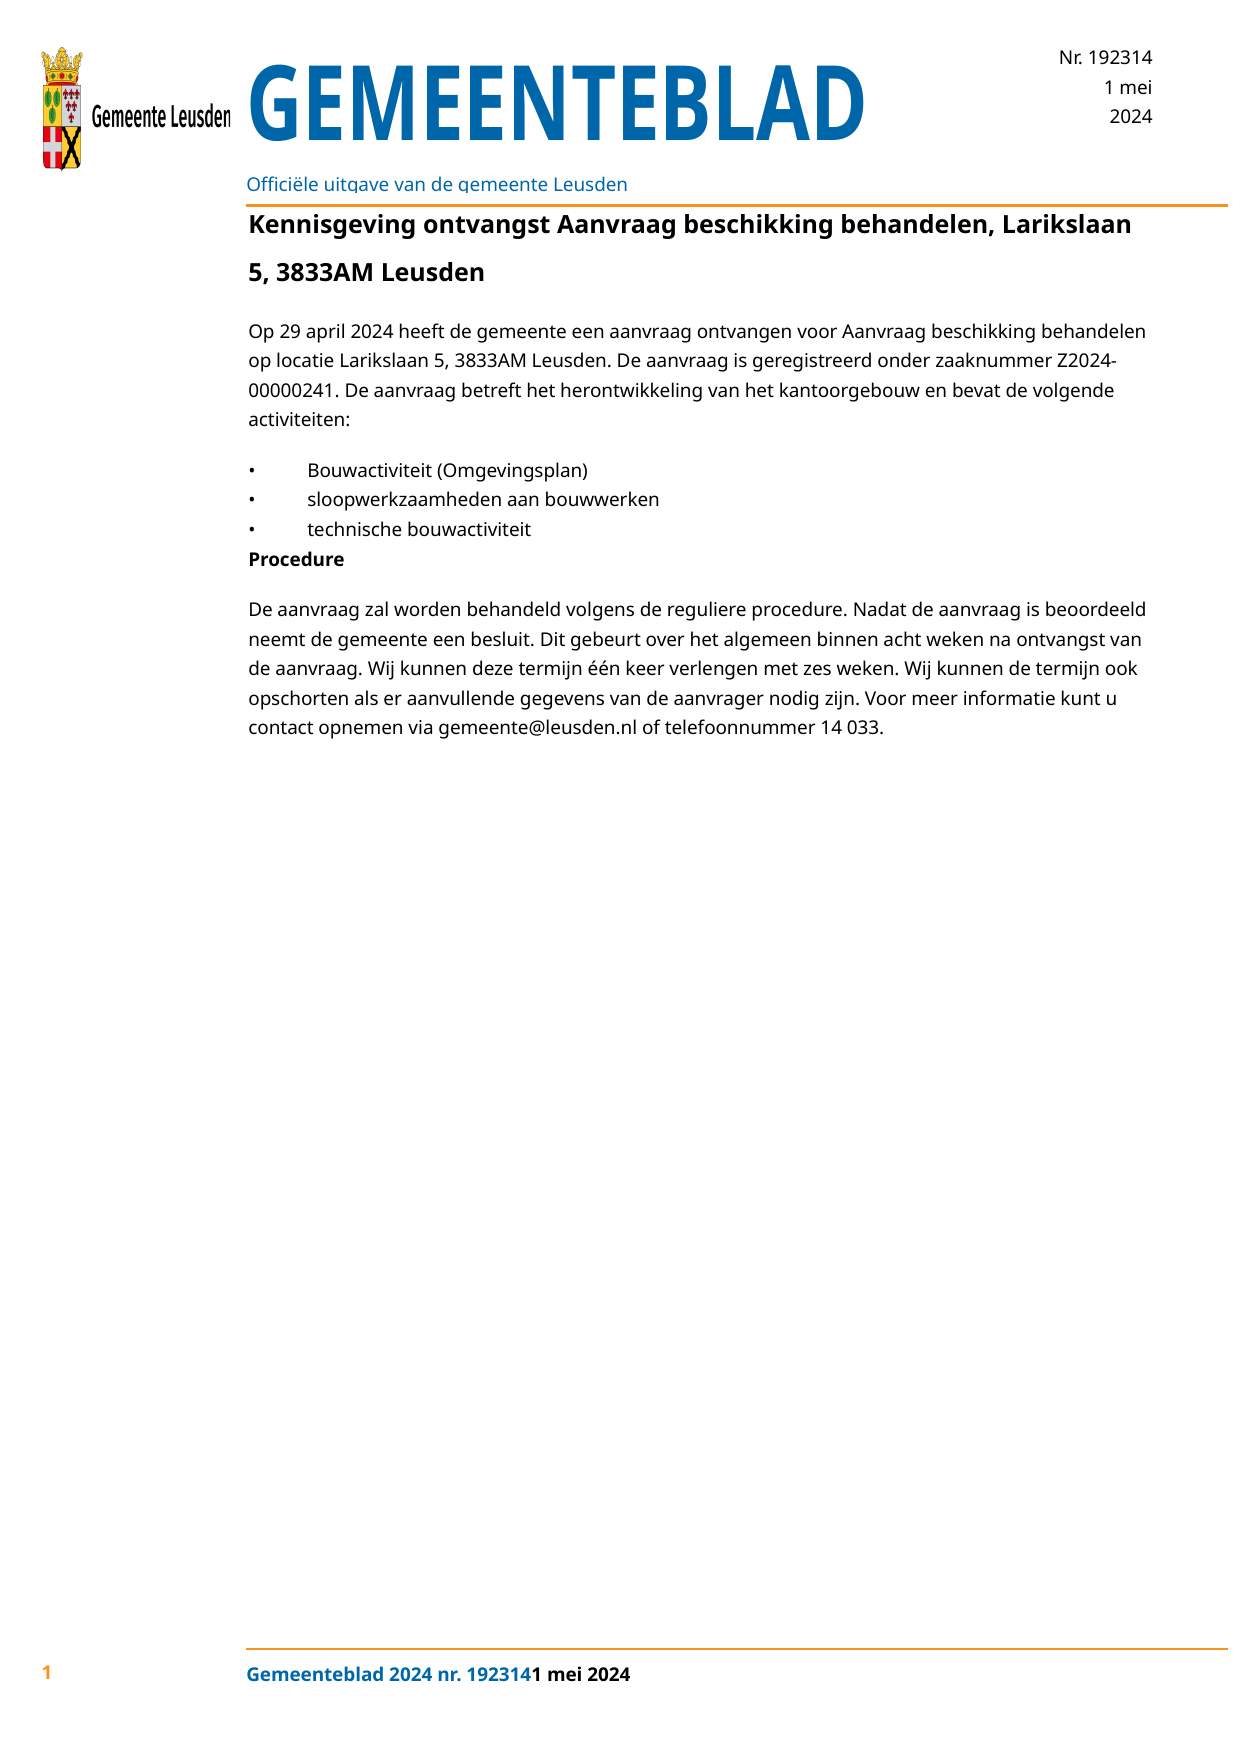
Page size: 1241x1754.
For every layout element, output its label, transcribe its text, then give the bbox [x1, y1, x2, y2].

text Kennisgeving ontvangst Aanvraag beschikking behandelen, Larikslaan 5, 3833AM Leusden [248, 207, 1152, 288]
list Bouwactiviteit (Omgevingsplan) [248, 457, 1152, 483]
list technische bouwactiviteit [248, 516, 1152, 542]
list sloopwerkzaamheden aan bouwwerken [248, 487, 1152, 512]
text Op 29 april 2024 heeft de gemeente een aanvraag ontvangen voor Aanvraag beschikking behandelen op locatie Larikslaan 5, 3833AM Leusden. De aanvraag is geregistreerd onder zaaknummer Z2024-00000241. De aanvraag betreft het herontwikkeling van het kantoorgebouw en bevat de volgende activiteiten: [248, 318, 1152, 432]
picture [41, 47, 231, 172]
text De aanvraag zal worden behandeld volgens de reguliere procedure. Nadat de aanvraag is beoordeeld neemt de gemeente een besluit. Dit gebeurt over het algemeen binnen acht weken na ontvangst van de aanvraag. Wij kunnen deze termijn één keer verlengen met zes weken. Wij kunnen de termijn ook opschorten als er aanvullende gegevens van de aanvrager nodig zijn. Voor meer informatie kunt u contact opnemen via gemeente@leusden.nl of telefoonnummer 14 033. [248, 596, 1152, 740]
text Procedure [248, 546, 1152, 572]
